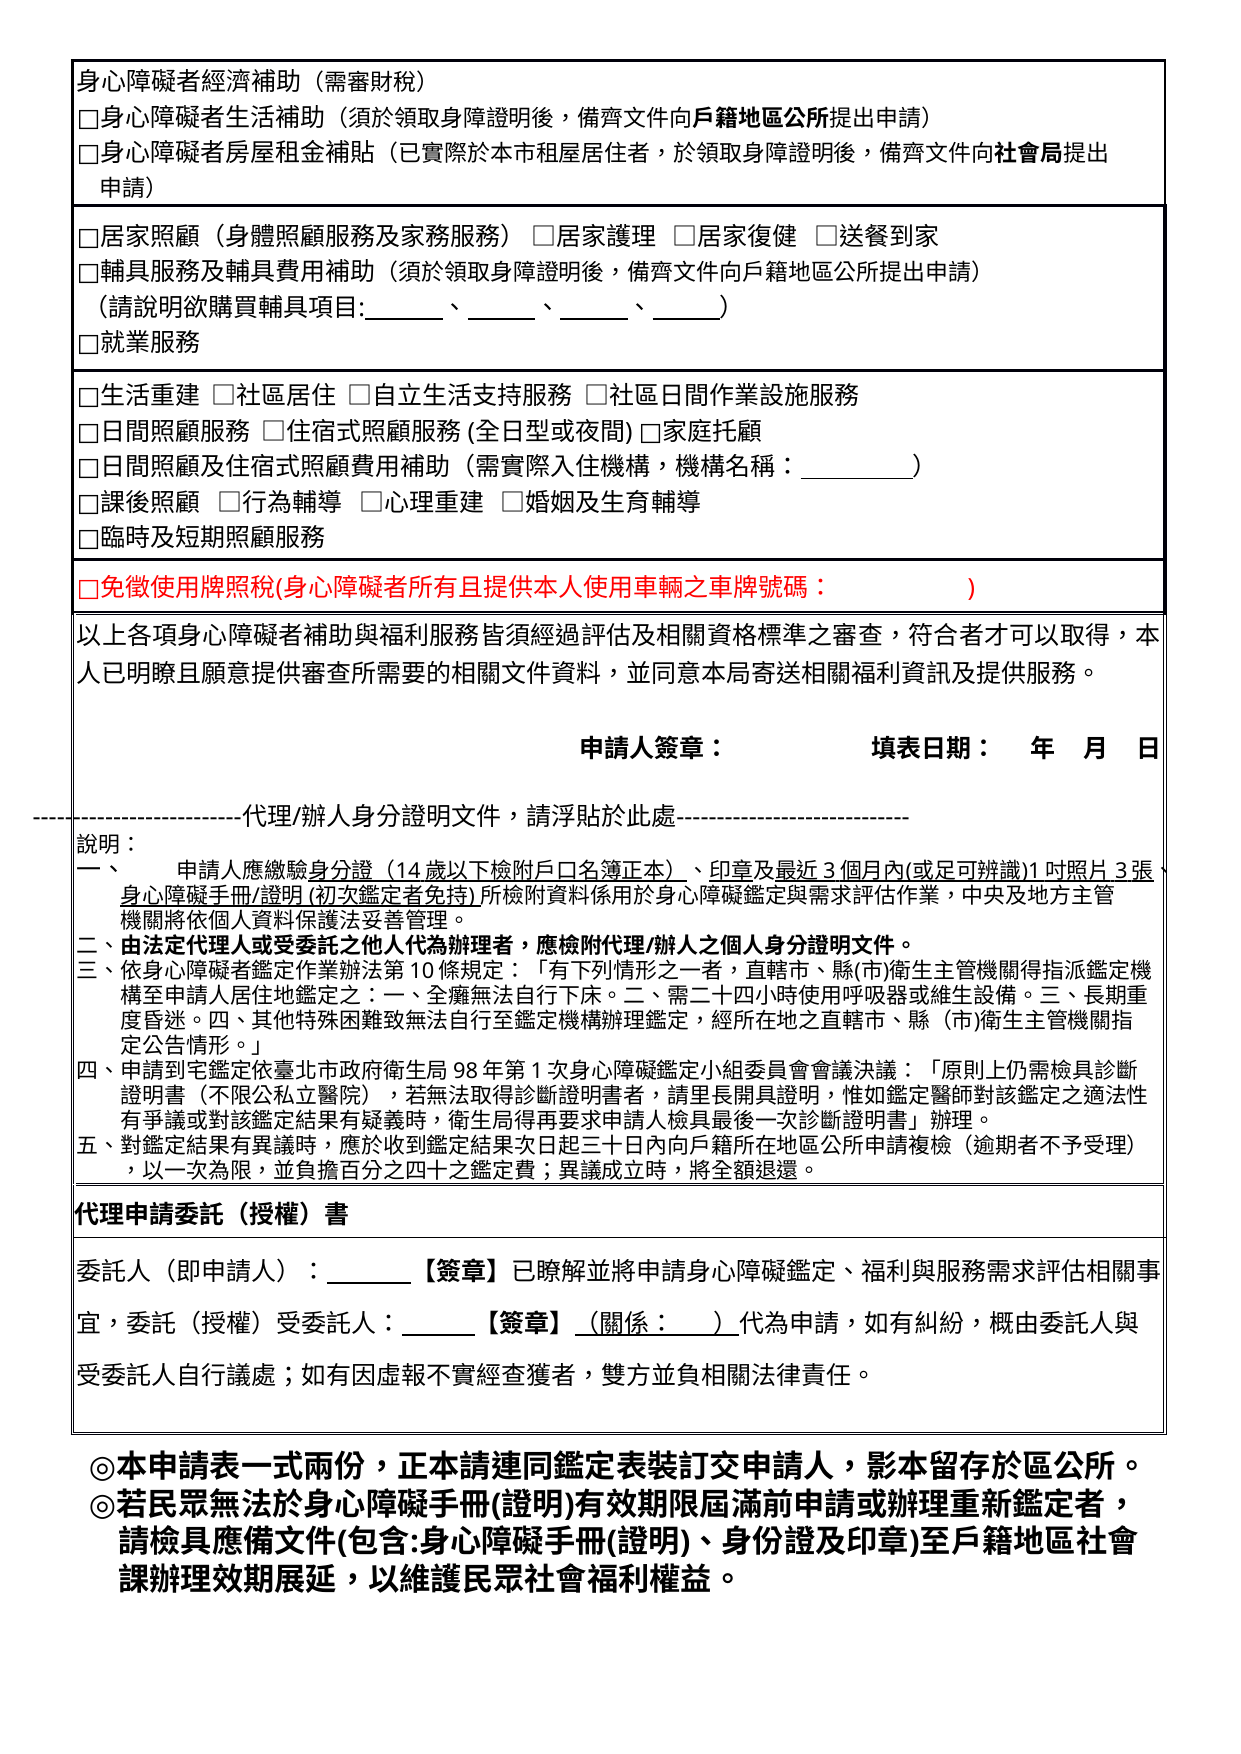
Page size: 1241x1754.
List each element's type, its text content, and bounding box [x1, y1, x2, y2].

list ◎本申請表一式兩份，正本請連同鑑定表裝訂交申請人，影本留存於區公所。 [67, 1448, 1166, 1485]
list ◎若民眾無法於身心障礙手冊(證明)有效期限屆滿前申請或辦理重新鑑定者，請檢具應備文件(包含:身心障礙手冊(證明)、身份證及印章)至戶籍地區社會課辦理效期展延，以維護民眾社會福利權益。 [88, 1485, 1166, 1598]
table_cell 以上各項身心障礙者補助與福利服務皆須經過評估及相關資格標準之審查，符合者才可以取得，本人已明瞭且願意提供審查所需要的相關文件資料，並同意本局寄送相關福利資訊及提供服務。 申請人簽章： 填表日期： 年 月 日 --------------------------代理/辦人身分證明文件，請浮貼於此處----------------------------- 說明： 申請人應繳驗身分證（14歲以下檢附戶口名簿正本）、印章及最近3個月內(或足可辨識)1吋照片3張、 身心障礙手冊/證明 (初次鑑定者免持) 所檢附資料係用於身心障礙鑑定與需求評估作業，中央及地方主管 機關將依個人資料保護法妥善管理。 二、由法定代理人或受委託之他人代為辦理者，應檢附代理/辦人之個人身分證明文件。 三、依身心障礙者鑑定作業辦法第10條規定：「有下列情形之一者，直轄市、縣(市)衛生主管機關得指派鑑定機 構至申請人居住地鑑定之：一、全癱無法自行下床。二、需二十四小時使用呼吸器或維生設備。三、長期重 度昏迷。四、其他特殊困難致無法自行至鑑定機構辦理鑑定，經所在地之直轄市、縣（市)衛生主管機關指 定公告情形。」 四、申請到宅鑑定依臺北市政府衛生局98年第1次身心障礙鑑定小組委員會會議決議：「原則上仍需檢具診斷 證明書（不限公私立醫院），若無法取得診斷證明書者，請里長開具證明，惟如鑑定醫師對該鑑定之適法性 有爭議或對該鑑定結果有疑義時，衛生局得再要求申請人檢具最後一次診斷證明書」辦理。 五、對鑑定結果有異議時，應於收到鑑定結果次日起三十日內向戶籍所在地區公所申請複檢（逾期者不予受理） ，以一次為限，並負擔百分之四十之鑑定費；異議成立時，將全額退還。 [74, 613, 1163, 1183]
table_cell □居家照顧（身體照顧服務及家務服務） □居家護理 □居家復健 □送餐到家 □輔具服務及輔具費用補助（須於領取身障證明後，備齊文件向戶籍地區公所提出申請） （請說明欲購買輔具項目: 、 、 、 ） □就業服務 [74, 207, 1163, 369]
table_cell 委託人（即申請人）： 【簽章】已瞭解並將申請身心障礙鑑定、福利與服務需求評估相關事宜，委託（授權）受委託人： 【簽章】（關係： ）代為申請，如有糾紛，概由委託人與受委託人自行議處；如有因虛報不實經查獲者，雙方並負相關法律責任。 [74, 1238, 1163, 1432]
table_cell 代理申請委託（授權）書 [72, 1183, 1165, 1237]
table_cell 身心障礙者經濟補助（需審財稅） □身心障礙者生活補助（須於領取身障證明後，備齊文件向戶籍地區公所提出申請） □身心障礙者房屋租金補貼（已實際於本市租屋居住者，於領取身障證明後，備齊文件向社會局提出 申請） [74, 62, 1164, 204]
table_cell □免徵使用牌照稅(身心障礙者所有且提供本人使用車輛之車牌號碼： ) [74, 561, 1163, 611]
table_cell □生活重建 □社區居住 □自立生活支持服務 □社區日間作業設施服務 □日間照顧服務 □住宿式照顧服務 (全日型或夜間) □家庭托顧 □日間照顧及住宿式照顧費用補助（需實際入住機構，機構名稱： ） □課後照顧 □行為輔導 □心理重建 □婚姻及生育輔導 □臨時及短期照顧服務 [74, 372, 1163, 558]
